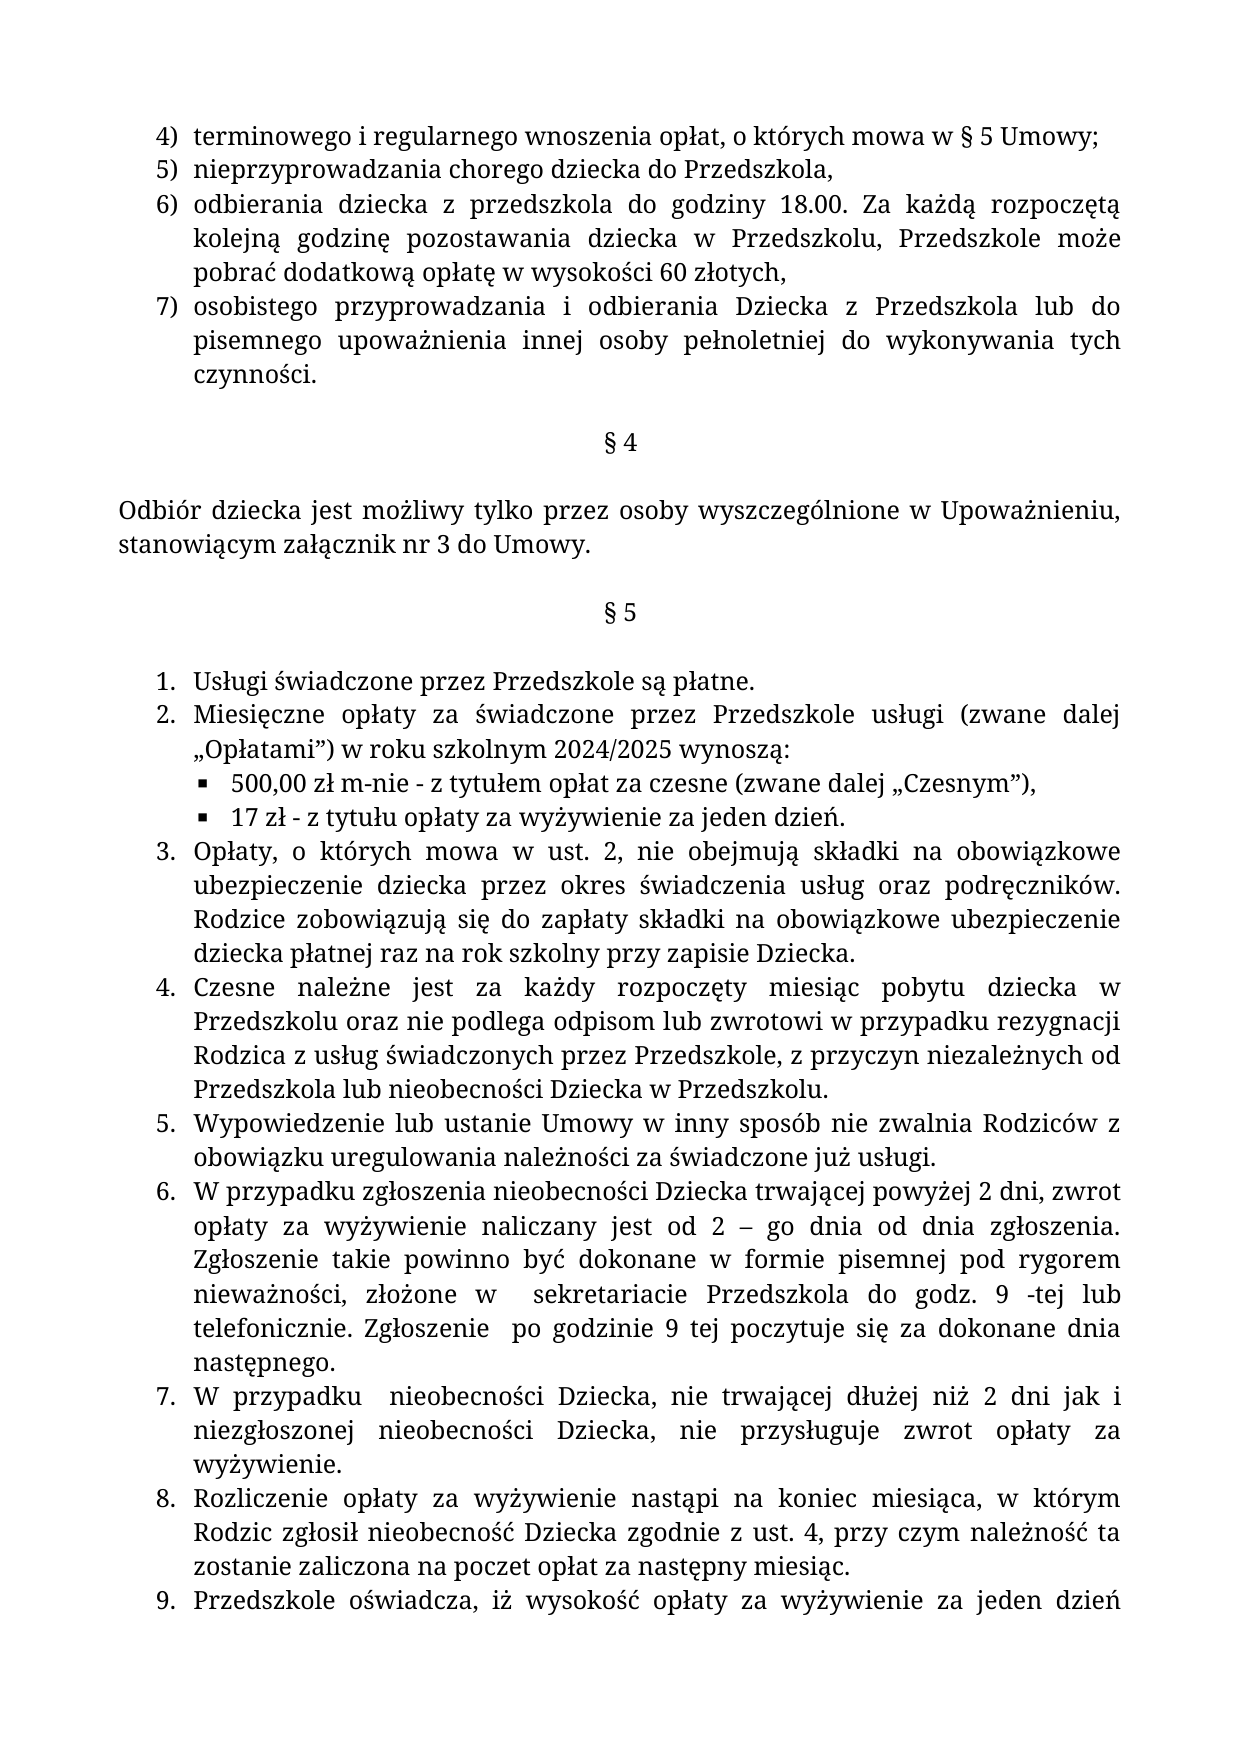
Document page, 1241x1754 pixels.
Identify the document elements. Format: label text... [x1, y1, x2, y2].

list W przypadku zgłoszenia nieobecności Dziecka trwającej powyżej 2 dni, zwrot opłaty za wyżywienie naliczany jest od 2 – go dnia od dnia zgłoszenia. Zgłoszenie takie powinno być dokonane w formie pisemnej pod rygorem nieważności, złożone w sekretariacie Przedszkola do godz. 9 -tej lub telefonicznie. Zgłoszenie po godzinie 9 tej poczytuje się za dokonane dnia następnego. [156, 1174, 1122, 1378]
text § 5 [118, 595, 1122, 629]
list Usługi świadczone przez Przedszkole są płatne. [156, 663, 1122, 697]
list terminowego i regularnego wnoszenia opłat, o których mowa w § 5 Umowy; [156, 118, 1122, 152]
list osobistego przyprowadzania i odbierania Dziecka z Przedszkola lub do pisemnego upoważnienia innej osoby pełnoletniej do wykonywania tych czynności. [156, 288, 1122, 391]
list Przedszkole oświadcza, iż wysokość opłaty za wyżywienie za jeden dzień [156, 1583, 1122, 1617]
list Rozliczenie opłaty za wyżywienie nastąpi na koniec miesiąca, w którym Rodzic zgłosił nieobecność Dziecka zgodnie z ust. 4, przy czym należność ta zostanie zaliczona na poczet opłat za następny miesiąc. [156, 1481, 1122, 1583]
list 17 zł - z tytułu opłaty za wyżywienie za jeden dzień. [193, 799, 1122, 833]
list Czesne należne jest za każdy rozpoczęty miesiąc pobytu dziecka w Przedszkolu oraz nie podlega odpisom lub zwrotowi w przypadku rezygnacji Rodzica z usług świadczonych przez Przedszkole, z przyczyn niezależnych od Przedszkola lub nieobecności Dziecka w Przedszkolu. [156, 970, 1122, 1106]
text § 4 [118, 425, 1122, 459]
list nieprzyprowadzania chorego dziecka do Przedszkola, [156, 152, 1122, 186]
list Wypowiedzenie lub ustanie Umowy w inny sposób nie zwalnia Rodziców z obowiązku uregulowania należności za świadczone już usługi. [156, 1106, 1122, 1174]
list odbierania dziecka z przedszkola do godziny 18.00. Za każdą rozpoczętą kolejną godzinę pozostawania dziecka w Przedszkolu, Przedszkole może pobrać dodatkową opłatę w wysokości 60 złotych, [156, 186, 1122, 288]
list Opłaty, o których mowa w ust. 2, nie obejmują składki na obowiązkowe ubezpieczenie dziecka przez okres świadczenia usług oraz podręczników. Rodzice zobowiązują się do zapłaty składki na obowiązkowe ubezpieczenie dziecka płatnej raz na rok szkolny przy zapisie Dziecka. [156, 833, 1122, 970]
list 500,00 zł m-nie - z tytułem opłat za czesne (zwane dalej „Czesnym”), [193, 765, 1122, 799]
list Miesięczne opłaty za świadczone przez Przedszkole usługi (zwane dalej „Opłatami”) w roku szkolnym 2024/2025 wynoszą: [156, 697, 1122, 765]
text Odbiór dziecka jest możliwy tylko przez osoby wyszczególnione w Upoważnieniu, stanowiącym załącznik nr 3 do Umowy. [118, 493, 1122, 561]
list W przypadku nieobecności Dziecka, nie trwającej dłużej niż 2 dni jak i niezgłoszonej nieobecności Dziecka, nie przysługuje zwrot opłaty za wyżywienie. [156, 1378, 1122, 1481]
